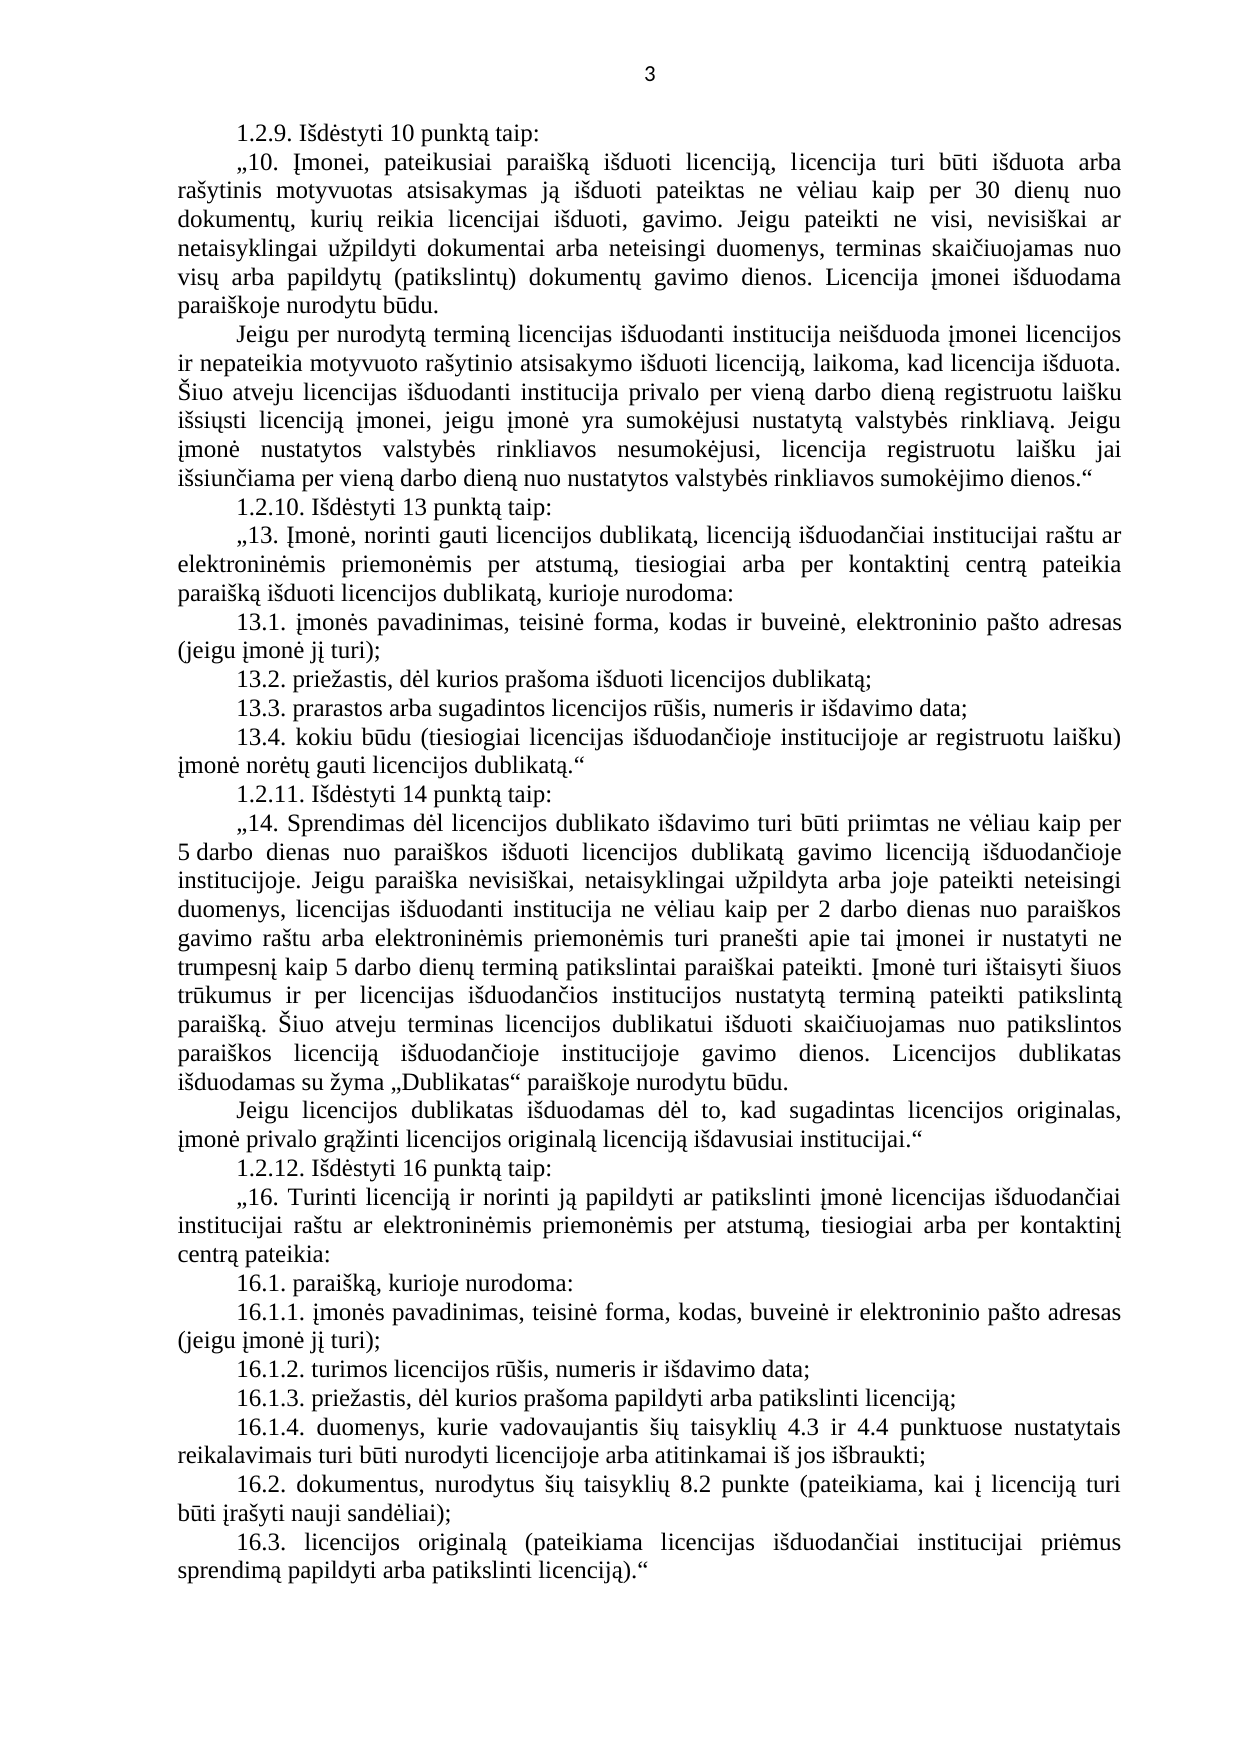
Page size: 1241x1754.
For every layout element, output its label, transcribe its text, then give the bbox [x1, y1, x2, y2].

text 16.1.2. turimos licencijos rūšis, numeris ir išdavimo data; [177, 1354, 1122, 1383]
text 1.2.10. Išdėstyti 13 punktą taip: [177, 492, 1122, 521]
text „10. Įmonei, pateikusiai paraišką išduoti licenciją, licencija turi būti išduota arba rašytinis motyvuotas atsisakymas ją išduoti pateiktas ne vėliau kaip per 30 dienų nuo dokumentų, kurių reikia licencijai išduoti, gavimo. Jeigu pateikti ne visi, nevisiškai ar netaisyklingai užpildyti dokumentai arba neteisingi duomenys, terminas skaičiuojamas nuo visų arba papildytų (patikslintų) dokumentų gavimo dienos. Licencija įmonei išduodama paraiškoje nurodytu būdu. [177, 147, 1122, 319]
text 16.1.4. duomenys, kurie vadovaujantis šių taisyklių 4.3 ir 4.4 punktuose nustatytais reikalavimais turi būti nurodyti licencijoje arba atitinkamai iš jos išbraukti; [177, 1412, 1122, 1469]
text 1.2.9. Išdėstyti 10 punktą taip: [177, 118, 1122, 147]
text „13. Įmonė, norinti gauti licencijos dublikatą, licenciją išduodančiai institucijai raštu ar elektroninėmis priemonėmis per atstumą, tiesiogiai arba per kontaktinį centrą pateikia paraišką išduoti licencijos dublikatą, kurioje nurodoma: [177, 521, 1122, 607]
text 1.2.11. Išdėstyti 14 punktą taip: [177, 779, 1122, 808]
text 16.1.3. priežastis, dėl kurios prašoma papildyti arba patikslinti licenciją; [177, 1383, 1122, 1412]
text Jeigu per nurodytą terminą licencijas išduodanti institucija neišduoda įmonei licencijos ir nepateikia motyvuoto rašytinio atsisakymo išduoti licenciją, laikoma, kad licencija išduota. Šiuo atveju licencijas išduodanti institucija privalo per vieną darbo dieną registruotu laišku išsiųsti licenciją įmonei, jeigu įmonė yra sumokėjusi nustatytą valstybės rinkliavą. Jeigu įmonė nustatytos valstybės rinkliavos nesumokėjusi, licencija registruotu laišku jai išsiunčiama per vieną darbo dieną nuo nustatytos valstybės rinkliavos sumokėjimo dienos.“ [177, 319, 1122, 492]
text „14. Sprendimas dėl licencijos dublikato išdavimo turi būti priimtas ne vėliau kaip per 5 darbo dienas nuo paraiškos išduoti licencijos dublikatą gavimo licenciją išduodančioje institucijoje. Jeigu paraiška nevisiškai, netaisyklingai užpildyta arba joje pateikti neteisingi duomenys, licencijas išduodanti institucija ne vėliau kaip per 2 darbo dienas nuo paraiškos gavimo raštu arba elektroninėmis priemonėmis turi pranešti apie tai įmonei ir nustatyti ne trumpesnį kaip 5 darbo dienų terminą patikslintai paraiškai pateikti. Įmonė turi ištaisyti šiuos trūkumus ir per licencijas išduodančios institucijos nustatytą terminą pateikti patikslintą paraišką. Šiuo atveju terminas licencijos dublikatui išduoti skaičiuojamas nuo patikslintos paraiškos licenciją išduodančioje institucijoje gavimo dienos. Licencijos dublikatas išduodamas su žyma „Dublikatas“ paraiškoje nurodytu būdu. [177, 808, 1122, 1096]
text 1.2.12. Išdėstyti 16 punktą taip: [177, 1153, 1122, 1182]
text 16.3. licencijos originalą (pateikiama licencijas išduodančiai institucijai priėmus sprendimą papildyti arba patikslinti licenciją).“ [177, 1527, 1122, 1584]
text „16. Turinti licenciją ir norinti ją papildyti ar patikslinti įmonė licencijas išduodančiai institucijai raštu ar elektroninėmis priemonėmis per atstumą, tiesiogiai arba per kontaktinį centrą pateikia: [177, 1182, 1122, 1268]
text Jeigu licencijos dublikatas išduodamas dėl to, kad sugadintas licencijos originalas, įmonė privalo grąžinti licencijos originalą licenciją išdavusiai institucijai.“ [177, 1096, 1122, 1153]
text 13.2. priežastis, dėl kurios prašoma išduoti licencijos dublikatą; [177, 664, 1122, 693]
text 13.4. kokiu būdu (tiesiogiai licencijas išduodančioje institucijoje ar registruotu laišku) įmonė norėtų gauti licencijos dublikatą.“ [177, 722, 1122, 779]
text 16.2. dokumentus, nurodytus šių taisyklių 8.2 punkte (pateikiama, kai į licenciją turi būti įrašyti nauji sandėliai); [177, 1469, 1122, 1527]
text 13.1. įmonės pavadinimas, teisinė forma, kodas ir buveinė, elektroninio pašto adresas (jeigu įmonė jį turi); [177, 607, 1122, 664]
text 16.1. paraišką, kurioje nurodoma: [177, 1268, 1122, 1297]
text 16.1.1. įmonės pavadinimas, teisinė forma, kodas, buveinė ir elektroninio pašto adresas (jeigu įmonė jį turi); [177, 1297, 1122, 1354]
text 13.3. prarastos arba sugadintos licencijos rūšis, numeris ir išdavimo data; [177, 693, 1122, 722]
